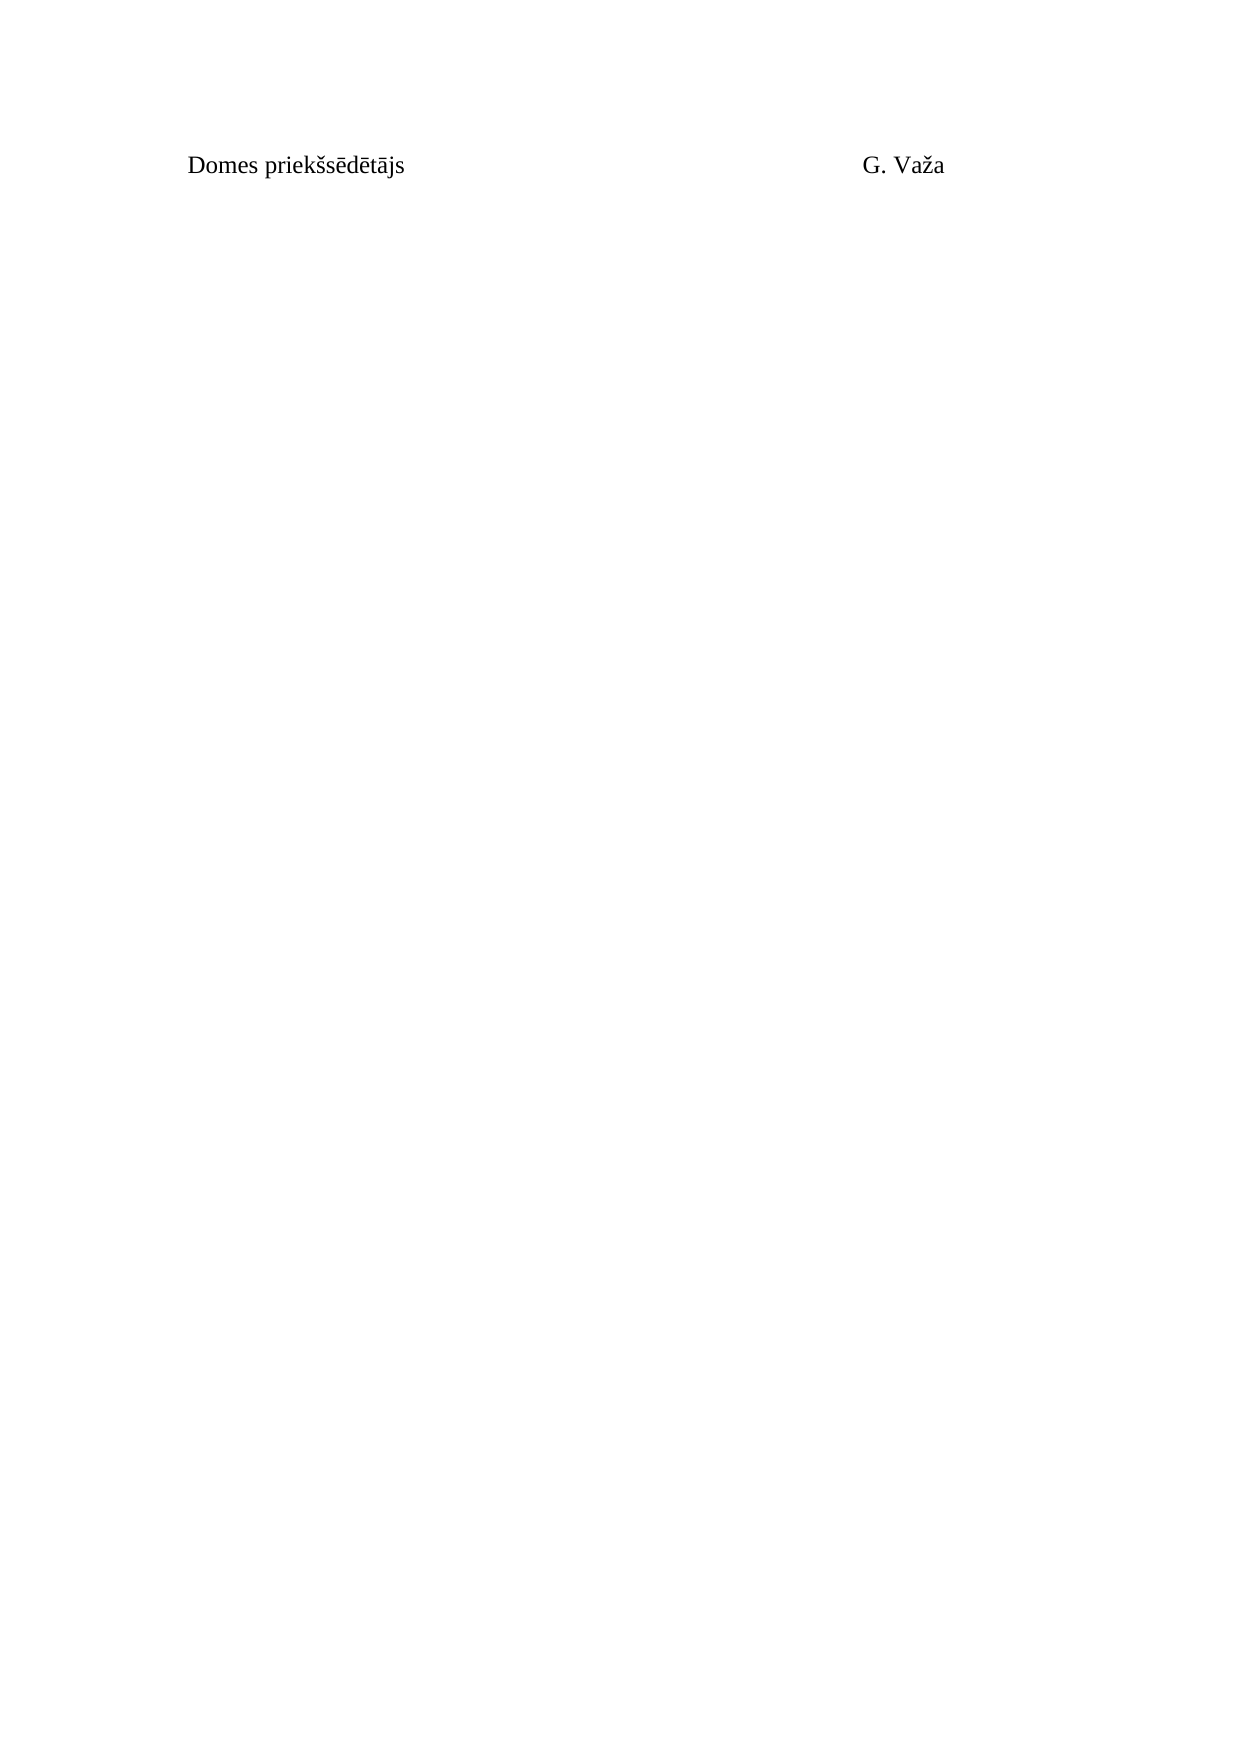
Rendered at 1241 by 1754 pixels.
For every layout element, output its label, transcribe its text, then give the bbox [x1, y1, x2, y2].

subtitle Domes priekšsēdētājs G. Važa [187, 150, 1053, 179]
